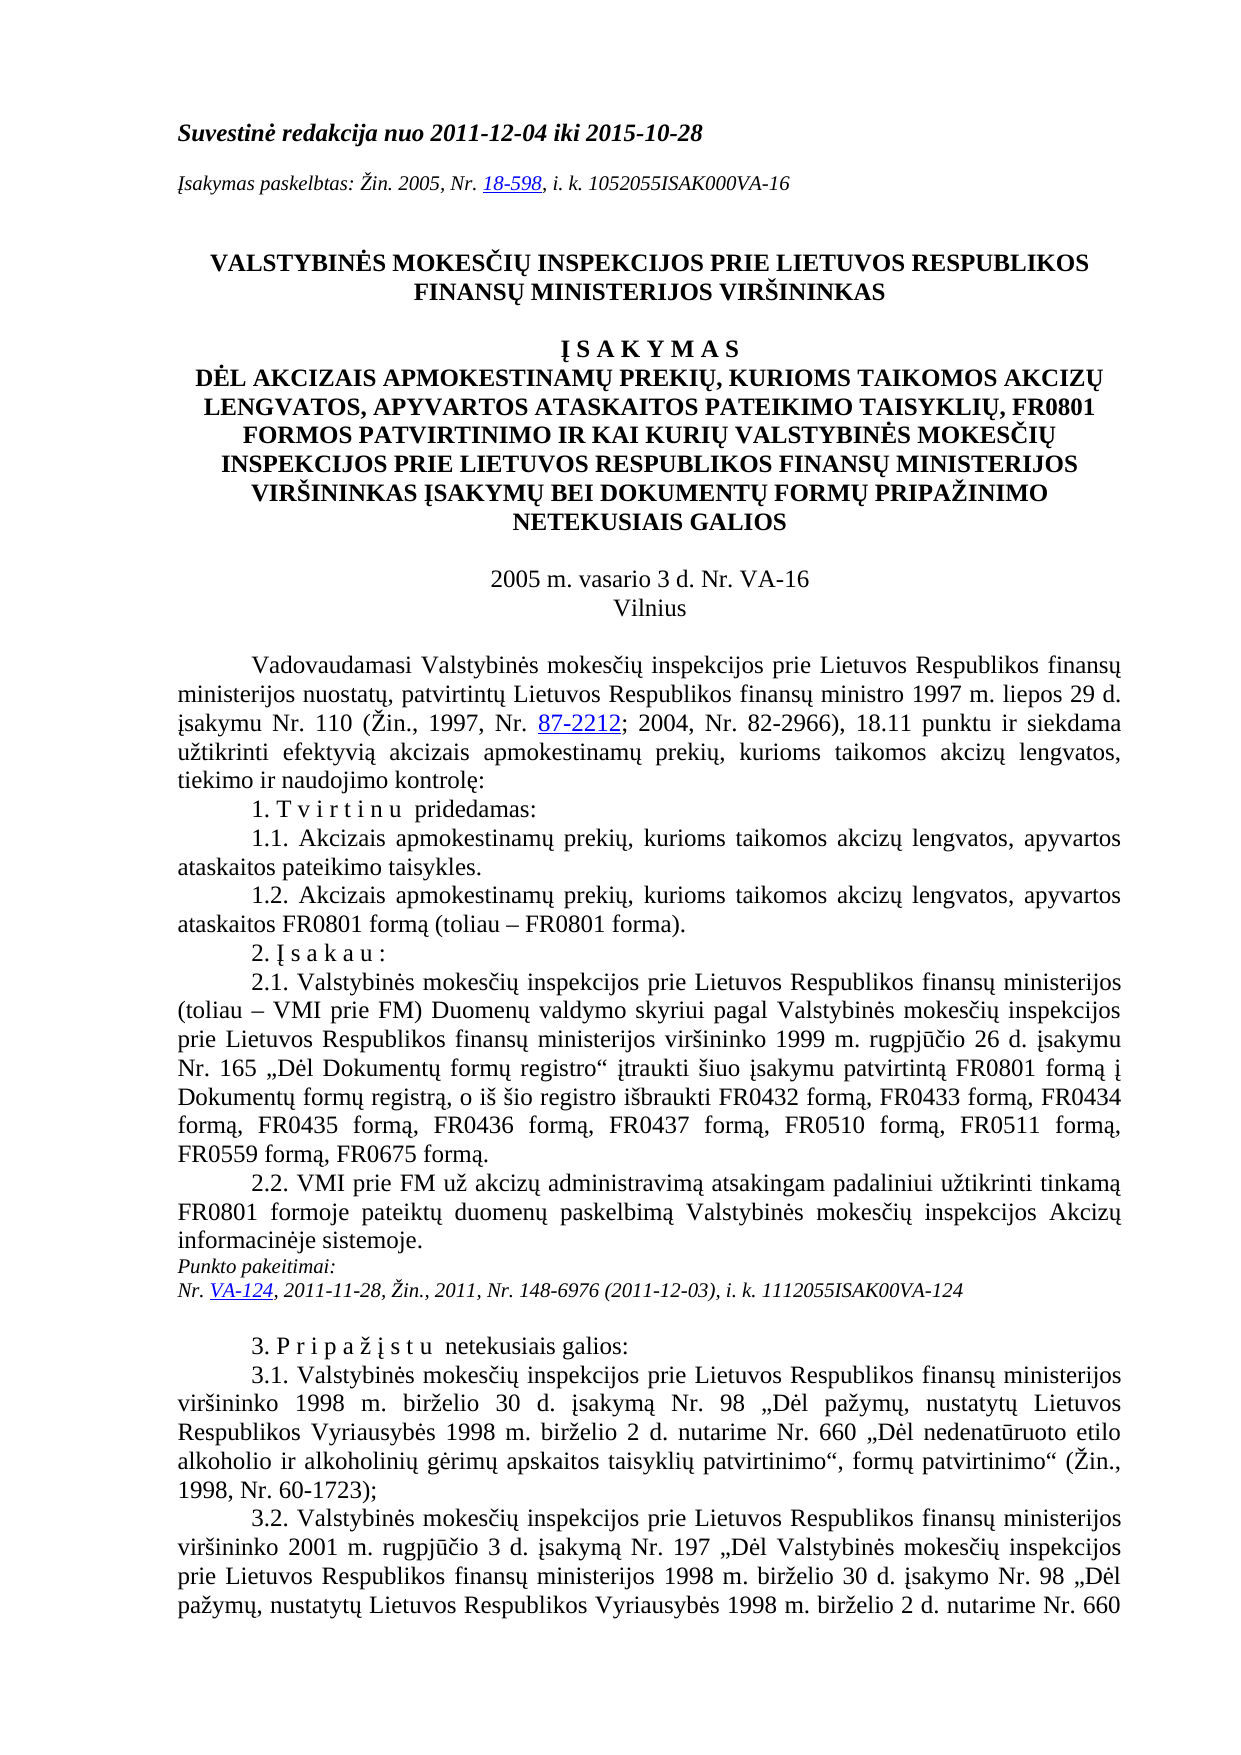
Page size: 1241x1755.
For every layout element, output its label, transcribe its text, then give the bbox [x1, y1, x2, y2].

text 3. Pripažįstu netekusiais galios: [177, 1331, 1122, 1360]
text 3.2. Valstybinės mokesčių inspekcijos prie Lietuvos Respublikos finansų ministerijos viršininko 2001 m. rugpjūčio 3 d. įsakymą Nr. 197 „Dėl Valstybinės mokesčių inspekcijos prie Lietuvos Respublikos finansų ministerijos 1998 m. birželio 30 d. įsakymo Nr. 98 „Dėl pažymų, nustatytų Lietuvos Respublikos Vyriausybės 1998 m. birželio 2 d. nutarime Nr. 660 [177, 1503, 1122, 1618]
text 2. Įsakau: [177, 938, 1122, 967]
text VALSTYBINĖS MOKESČIŲ INSPEKCIJOS PRIE LIETUVOS RESPUBLIKOS FINANSŲ MINISTERIJOS VIRŠININKAS [177, 248, 1122, 305]
text 2005 m. vasario 3 d. Nr. VA-16 [177, 564, 1122, 593]
text Į S A K Y M A S [177, 334, 1122, 363]
text Vilnius [177, 593, 1122, 622]
text Suvestinė redakcija nuo 2011-12-04 iki 2015-10-28 [177, 118, 1122, 147]
text Įsakymas paskelbtas: Žin. 2005, Nr. 18-598, i. k. 1052055ISAK000VA-16 [177, 171, 1122, 195]
text DĖL AKCIZAIS APMOKESTINAMŲ PREKIŲ, KURIOMS TAIKOMOS AKCIZŲ LENGVATOS, APYVARTOS ATASKAITOS PATEIKIMO TAISYKLIŲ, FR0801 FORMOS PATVIRTINIMO IR KAI KURIŲ VALSTYBINĖS MOKESČIŲ INSPEKCIJOS PRIE LIETUVOS RESPUBLIKOS FINANSŲ MINISTERIJOS VIRŠININKAS ĮSAKYMŲ BEI DOKUMENTŲ FORMŲ PRIPAŽINIMO NETEKUSIAIS GALIOS [177, 363, 1122, 535]
text 1. Tvirtinu pridedamas: [177, 794, 1122, 823]
text Vadovaudamasi Valstybinės mokesčių inspekcijos prie Lietuvos Respublikos finansų ministerijos nuostatų, patvirtintų Lietuvos Respublikos finansų ministro 1997 m. liepos 29 d. įsakymu Nr. 110 (Žin., 1997, Nr. 87-2212; 2004, Nr. 82-2966), 18.11 punktu ir siekdama užtikrinti efektyvią akcizais apmokestinamų prekių, kurioms taikomos akcizų lengvatos, tiekimo ir naudojimo kontrolę: [177, 650, 1122, 794]
text Punkto pakeitimai: [177, 1254, 1122, 1278]
text 3.1. Valstybinės mokesčių inspekcijos prie Lietuvos Respublikos finansų ministerijos viršininko 1998 m. birželio 30 d. įsakymą Nr. 98 „Dėl pažymų, nustatytų Lietuvos Respublikos Vyriausybės 1998 m. birželio 2 d. nutarime Nr. 660 „Dėl nedenatūruoto etilo alkoholio ir alkoholinių gėrimų apskaitos taisyklių patvirtinimo“, formų patvirtinimo“ (Žin., 1998, Nr. 60‑1723); [177, 1360, 1122, 1503]
text 1.1. Akcizais apmokestinamų prekių, kurioms taikomos akcizų lengvatos, apyvartos ataskaitos pateikimo taisykles. [177, 823, 1122, 880]
text 2.1. Valstybinės mokesčių inspekcijos prie Lietuvos Respublikos finansų ministerijos (toliau – VMI prie FM) Duomenų valdymo skyriui pagal Valstybinės mokesčių inspekcijos prie Lietuvos Respublikos finansų ministerijos viršininko 1999 m. rugpjūčio 26 d. įsakymu Nr. 165 „Dėl Dokumentų formų registro“ įtraukti šiuo įsakymu patvirtintą FR0801 formą į Dokumentų formų registrą, o iš šio registro išbraukti FR0432 formą, FR0433 formą, FR0434 formą, FR0435 formą, FR0436 formą, FR0437 formą, FR0510 formą, FR0511 formą, FR0559 formą, FR0675 formą. [177, 967, 1122, 1168]
text 1.2. Akcizais apmokestinamų prekių, kurioms taikomos akcizų lengvatos, apyvartos ataskaitos FR0801 formą (toliau – FR0801 forma). [177, 880, 1122, 938]
text 2.2. VMI prie FM už akcizų administravimą atsakingam padaliniui užtikrinti tinkamą FR0801 formoje pateiktų duomenų paskelbimą Valstybinės mokesčių inspekcijos Akcizų informacinėje sistemoje. [177, 1168, 1122, 1254]
text Nr. VA-124, 2011-11-28, Žin., 2011, Nr. 148-6976 (2011-12-03), i. k. 1112055ISAK00VA-124 [177, 1278, 1122, 1302]
